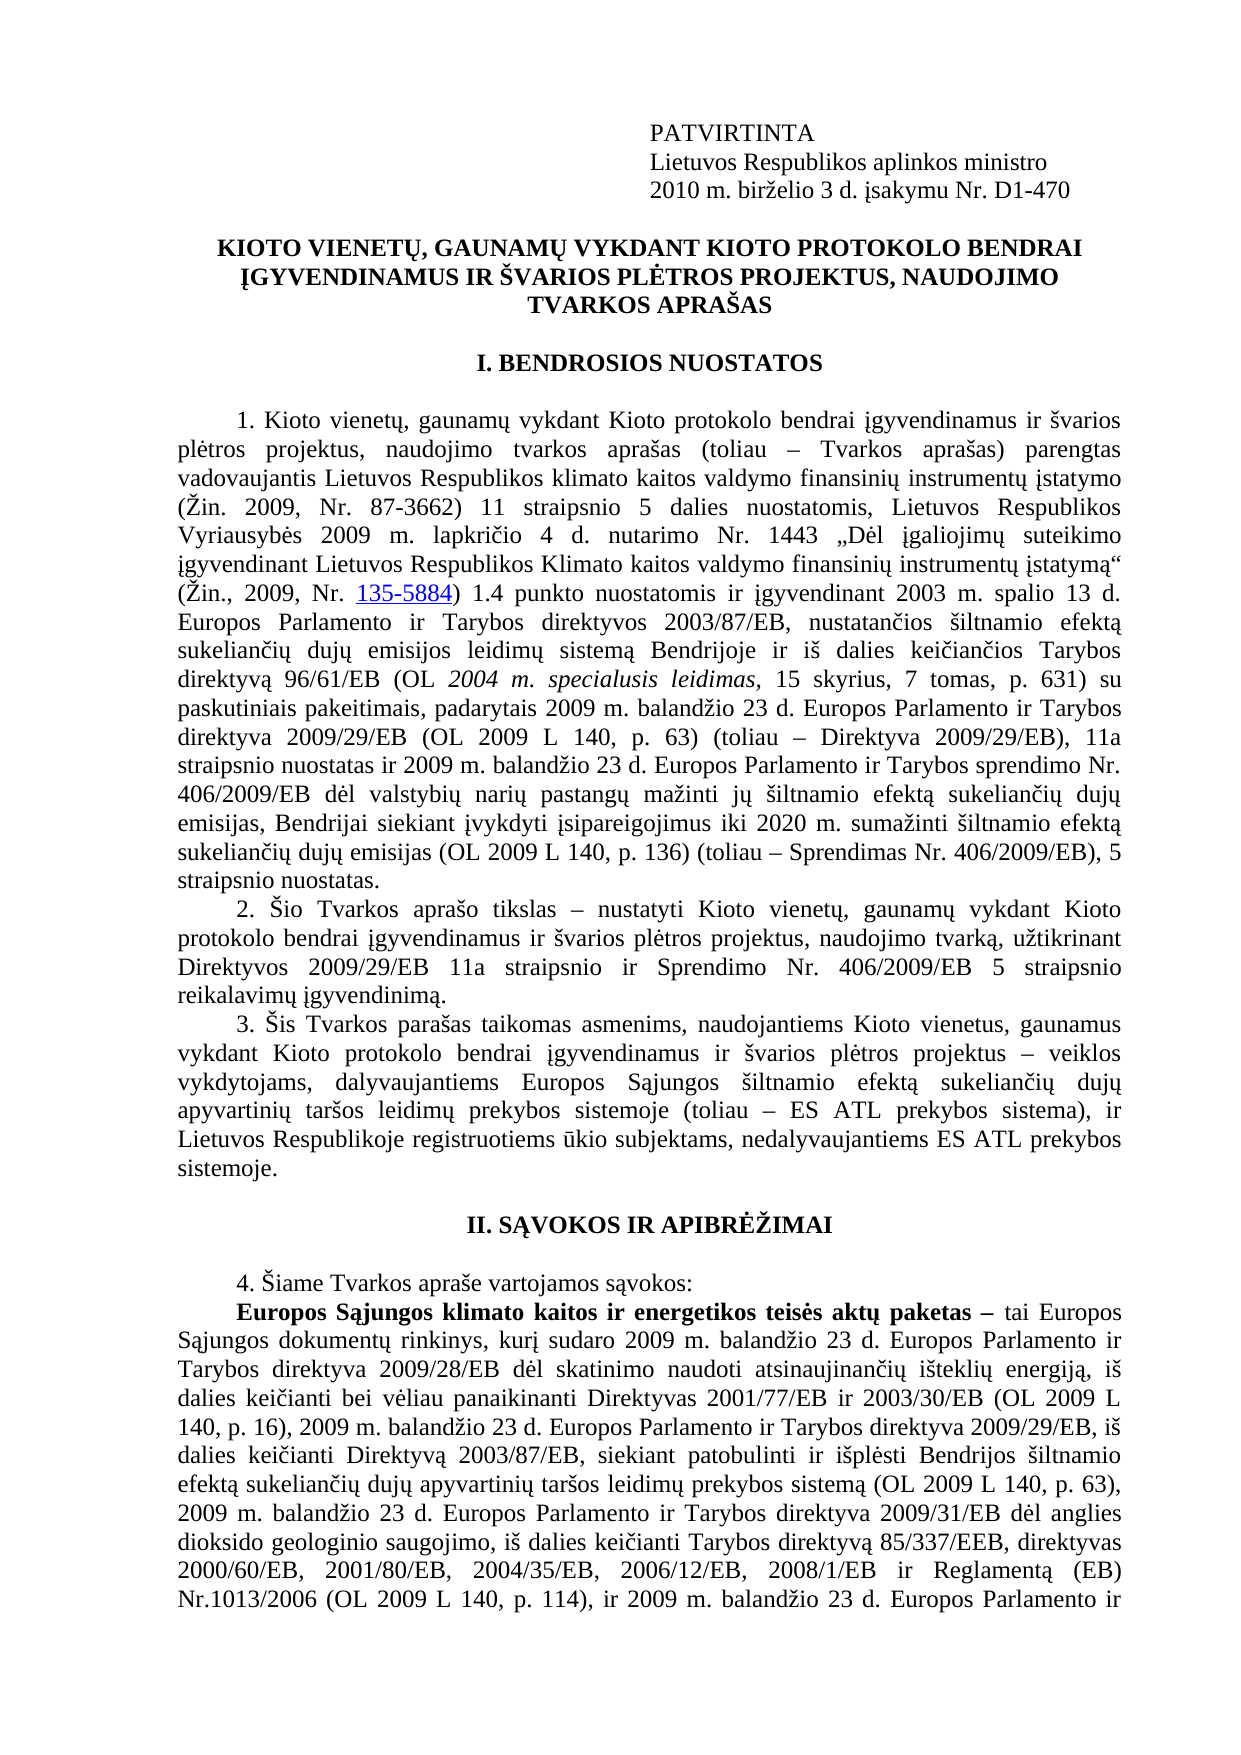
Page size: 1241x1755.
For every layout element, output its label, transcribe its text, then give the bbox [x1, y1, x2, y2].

text 2010 m. birželio 3 d. įsakymu Nr. D1-470 [649, 176, 1122, 204]
text I. BENDROSIOS NUOSTATOS [177, 348, 1122, 377]
text 4. Šiame Tvarkos apraše vartojamos sąvokos: [177, 1268, 1122, 1297]
text PATVIRTINTA [649, 118, 1122, 147]
text 2. Šio Tvarkos aprašo tikslas – nustatyti Kioto vienetų, gaunamų vykdant Kioto protokolo bendrai įgyvendinamus ir švarios plėtros projektus, naudojimo tvarką, užtikrinant Direktyvos 2009/29/EB 11a straipsnio ir Sprendimo Nr. 406/2009/EB 5 straipsnio reikalavimų įgyvendinimą. [177, 894, 1122, 1009]
text KIOTO vienetų, gaunamų vykdant Kioto protokolo bendrai įgyvendinamus ir švarios plėtros projektus, naudojimo tvarkos aprašas [177, 233, 1122, 319]
text 3. Šis Tvarkos parašas taikomas asmenims, naudojantiems Kioto vienetus, gaunamus vykdant Kioto protokolo bendrai įgyvendinamus ir švarios plėtros projektus – veiklos vykdytojams, dalyvaujantiems Europos Sąjungos šiltnamio efektą sukeliančių dujų apyvartinių taršos leidimų prekybos sistemoje (toliau – ES ATL prekybos sistema), ir Lietuvos Respublikoje registruotiems ūkio subjektams, nedalyvaujantiems ES ATL prekybos sistemoje. [177, 1009, 1122, 1182]
text 1. Kioto vienetų, gaunamų vykdant Kioto protokolo bendrai įgyvendinamus ir švarios plėtros projektus, naudojimo tvarkos aprašas (toliau – Tvarkos aprašas) parengtas vadovaujantis Lietuvos Respublikos klimato kaitos valdymo finansinių instrumentų įstatymo (Žin. 2009, Nr. 87-3662) 11 straipsnio 5 dalies nuostatomis, Lietuvos Respublikos Vyriausybės 2009 m. lapkričio 4 d. nutarimo Nr. 1443 „Dėl įgaliojimų suteikimo įgyvendinant Lietuvos Respublikos Klimato kaitos valdymo finansinių instrumentų įstatymą“ (Žin., 2009, Nr. 135-5884) 1.4 punkto nuostatomis ir įgyvendinant 2003 m. spalio 13 d. Europos Parlamento ir Tarybos direktyvos 2003/87/EB, nustatančios šiltnamio efektą sukeliančių dujų emisijos leidimų sistemą Bendrijoje ir iš dalies keičiančios Tarybos direktyvą 96/61/EB (OL 2004 m. specialusis leidimas, 15 skyrius, 7 tomas, p. 631) su paskutiniais pakeitimais, padarytais 2009 m. balandžio 23 d. Europos Parlamento ir Tarybos direktyva 2009/29/EB (OL 2009 L 140, p. 63) (toliau – Direktyva 2009/29/EB), 11a straipsnio nuostatas ir 2009 m. balandžio 23 d. Europos Parlamento ir Tarybos sprendimo Nr. 406/2009/EB dėl valstybių narių pastangų mažinti jų šiltnamio efektą sukeliančių dujų emisijas, Bendrijai siekiant įvykdyti įsipareigojimus iki 2020 m. sumažinti šiltnamio efektą sukeliančių dujų emisijas (OL 2009 L 140, p. 136) (toliau – Sprendimas Nr. 406/2009/EB), 5 straipsnio nuostatas. [177, 406, 1122, 894]
text II. SĄVOKOS IR APIBRĖŽIMAI [177, 1211, 1122, 1239]
text Lietuvos Respublikos aplinkos ministro [649, 147, 1122, 176]
text Europos Sąjungos klimato kaitos ir energetikos teisės aktų paketas – tai Europos Sąjungos dokumentų rinkinys, kurį sudaro 2009 m. balandžio 23 d. Europos Parlamento ir Tarybos direktyva 2009/28/EB dėl skatinimo naudoti atsinaujinančių išteklių energiją, iš dalies keičianti bei vėliau panaikinanti Direktyvas 2001/77/EB ir 2003/30/EB (OL 2009 L 140, p. 16), 2009 m. balandžio 23 d. Europos Parlamento ir Tarybos direktyva 2009/29/EB, iš dalies keičianti Direktyvą 2003/87/EB, siekiant patobulinti ir išplėsti Bendrijos šiltnamio efektą sukeliančių dujų apyvartinių taršos leidimų prekybos sistemą (OL 2009 L 140, p. 63), 2009 m. balandžio 23 d. Europos Parlamento ir Tarybos direktyva 2009/31/EB dėl anglies dioksido geologinio saugojimo, iš dalies keičianti Tarybos direktyvą 85/337/EEB, direktyvas 2000/60/EB, 2001/80/EB, 2004/35/EB, 2006/12/EB, 2008/1/EB ir Reglamentą (EB) Nr.1013/2006 (OL 2009 L 140, p. 114), ir 2009 m. balandžio 23 d. Europos Parlamento ir [177, 1297, 1122, 1613]
